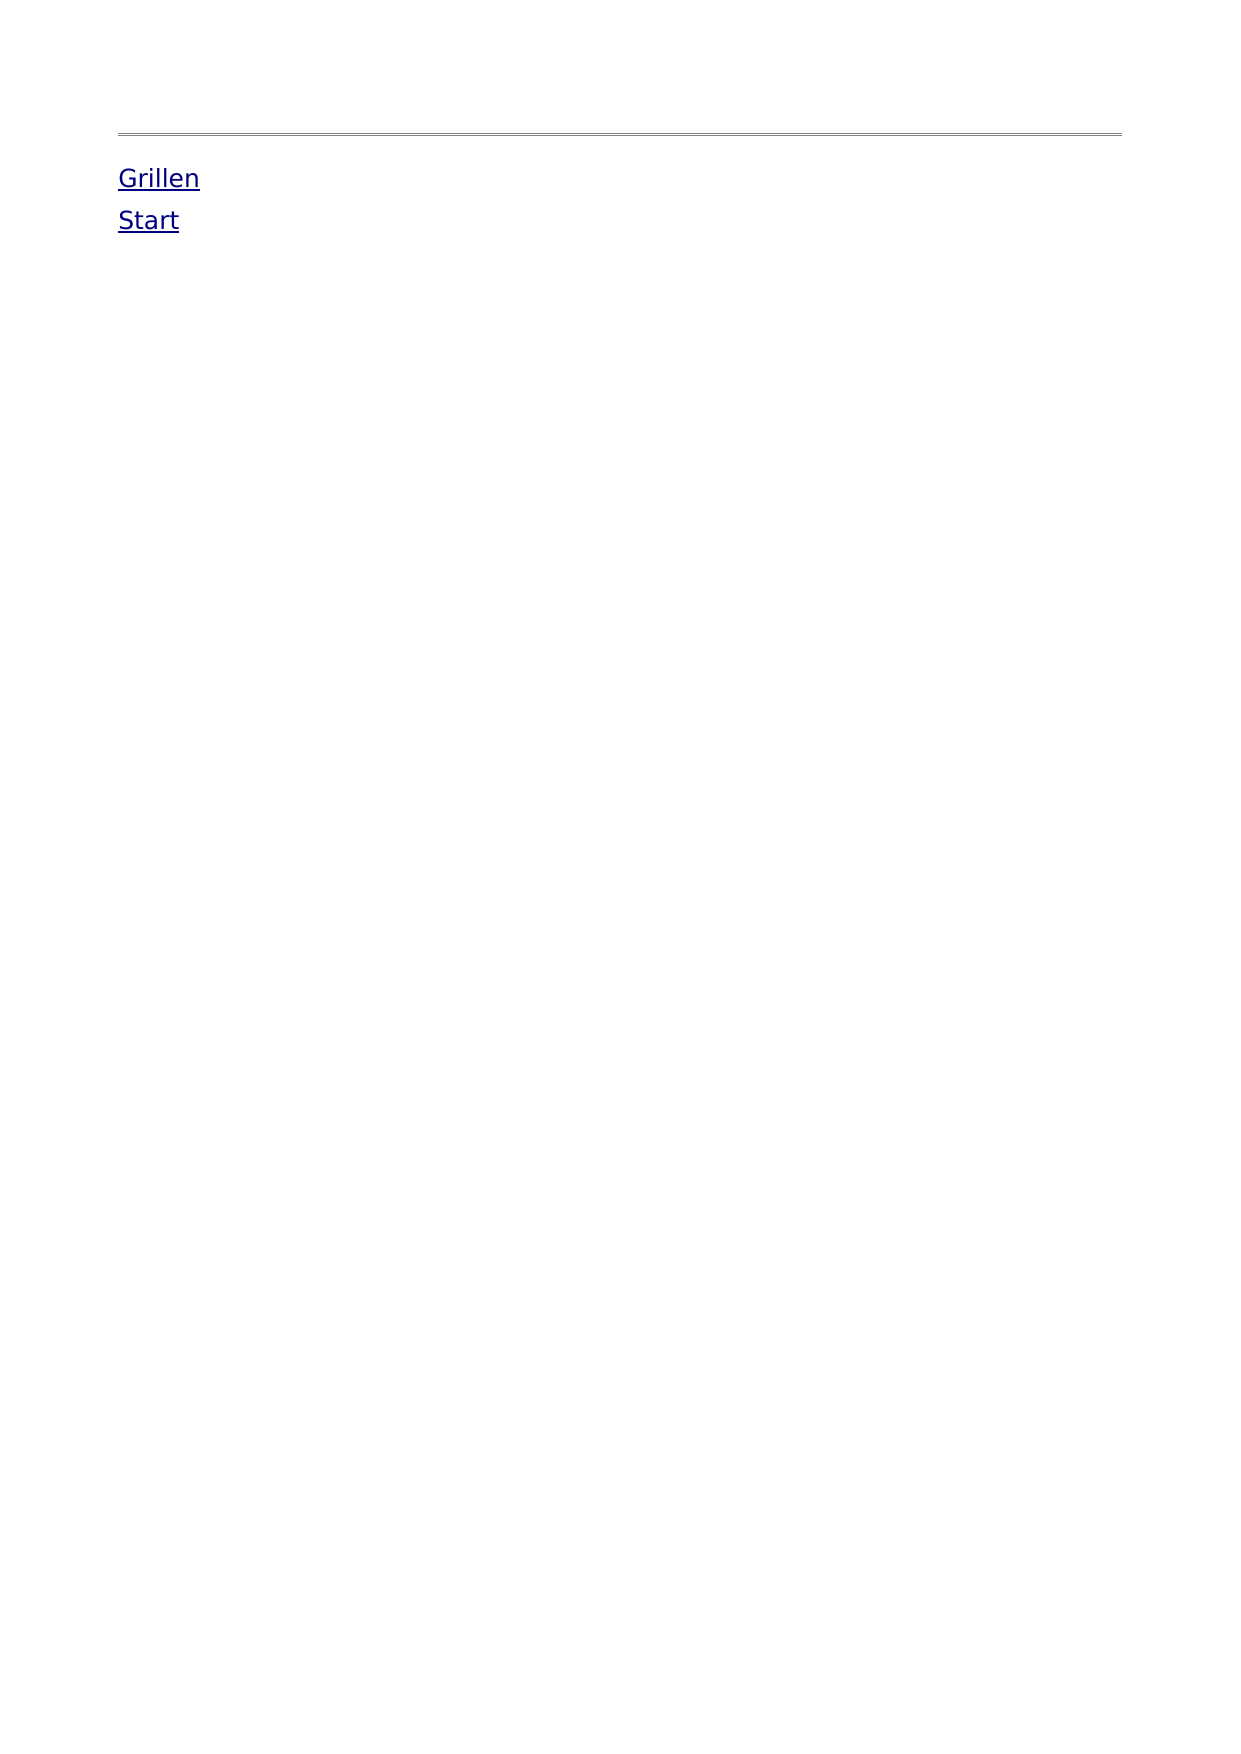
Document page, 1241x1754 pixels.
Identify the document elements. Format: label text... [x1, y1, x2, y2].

text Start [118, 206, 1122, 235]
text Grillen [118, 164, 1122, 194]
